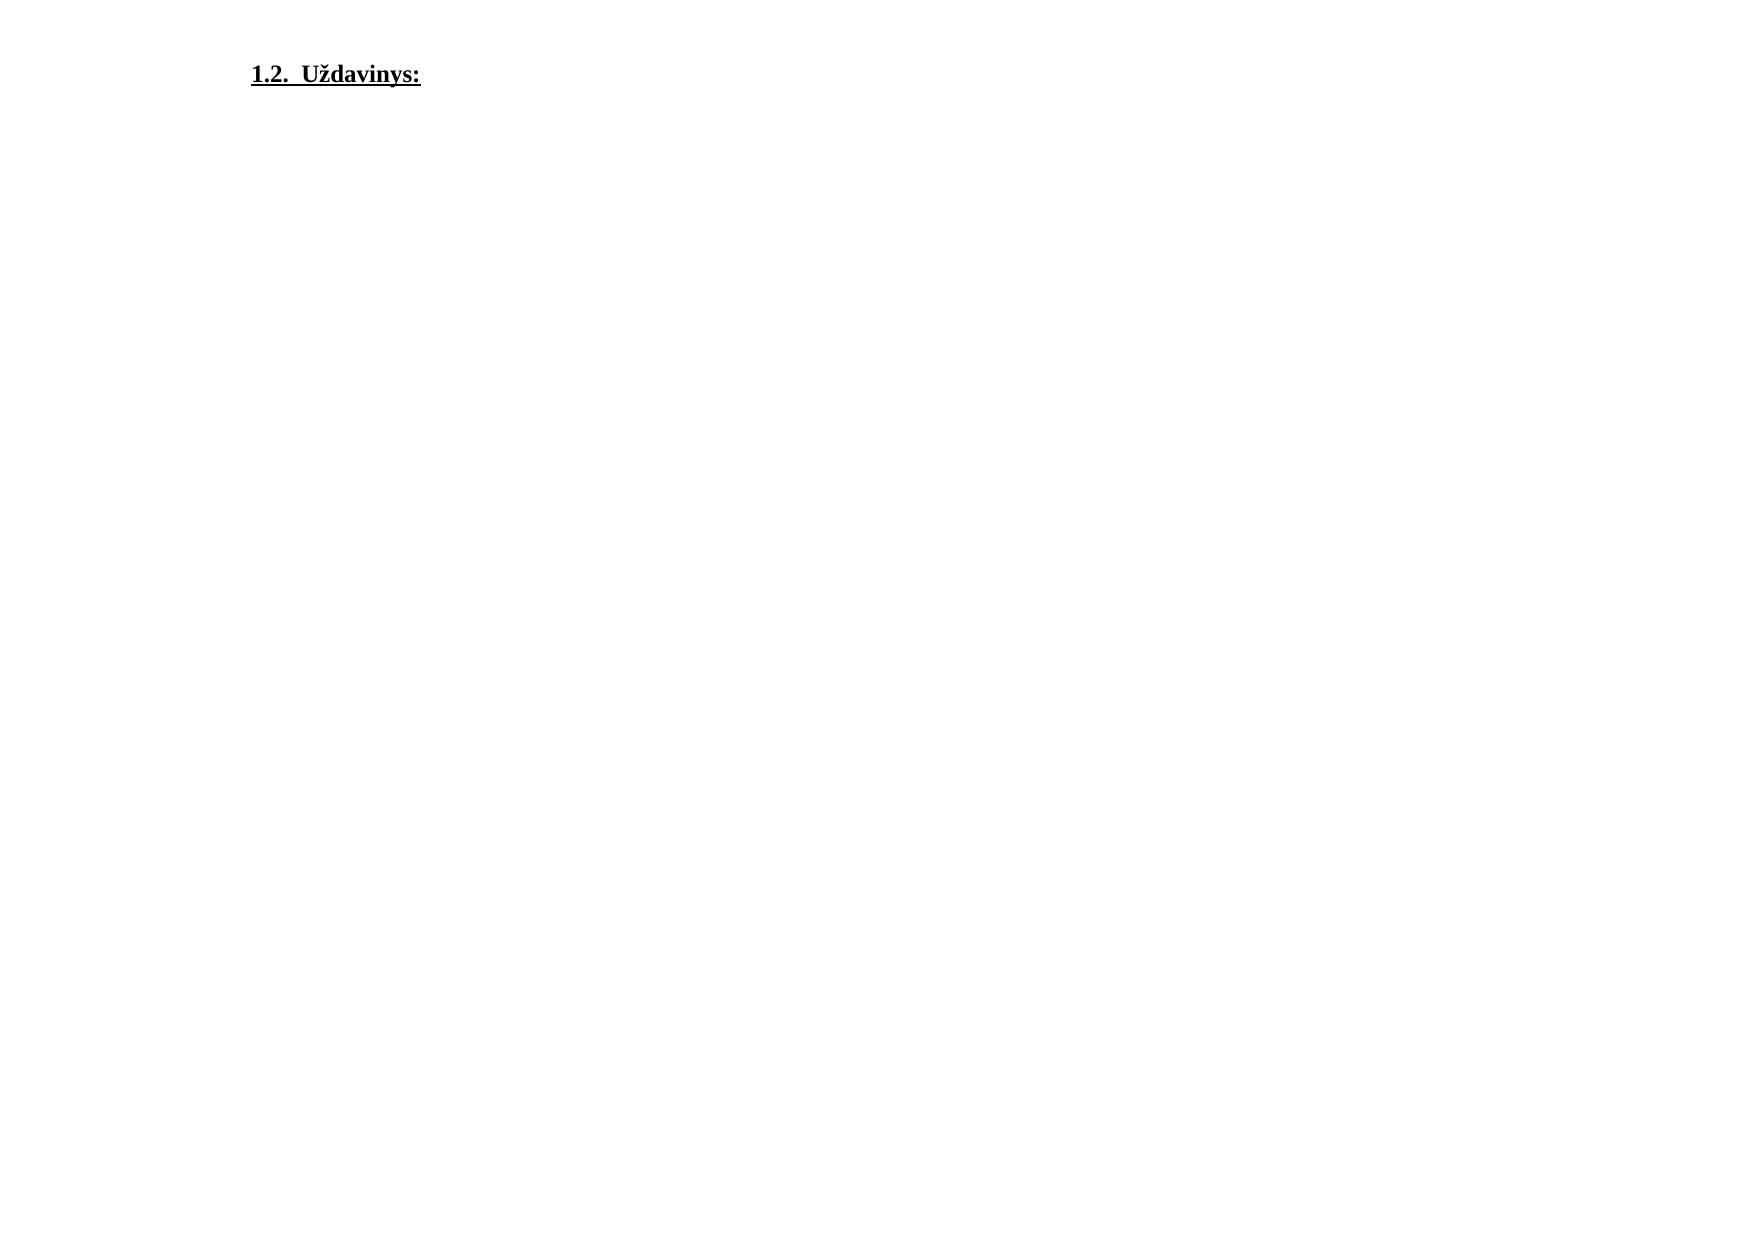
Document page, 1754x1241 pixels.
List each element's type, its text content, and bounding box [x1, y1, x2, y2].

text 1.2. Uždavinys: [177, 59, 1695, 88]
